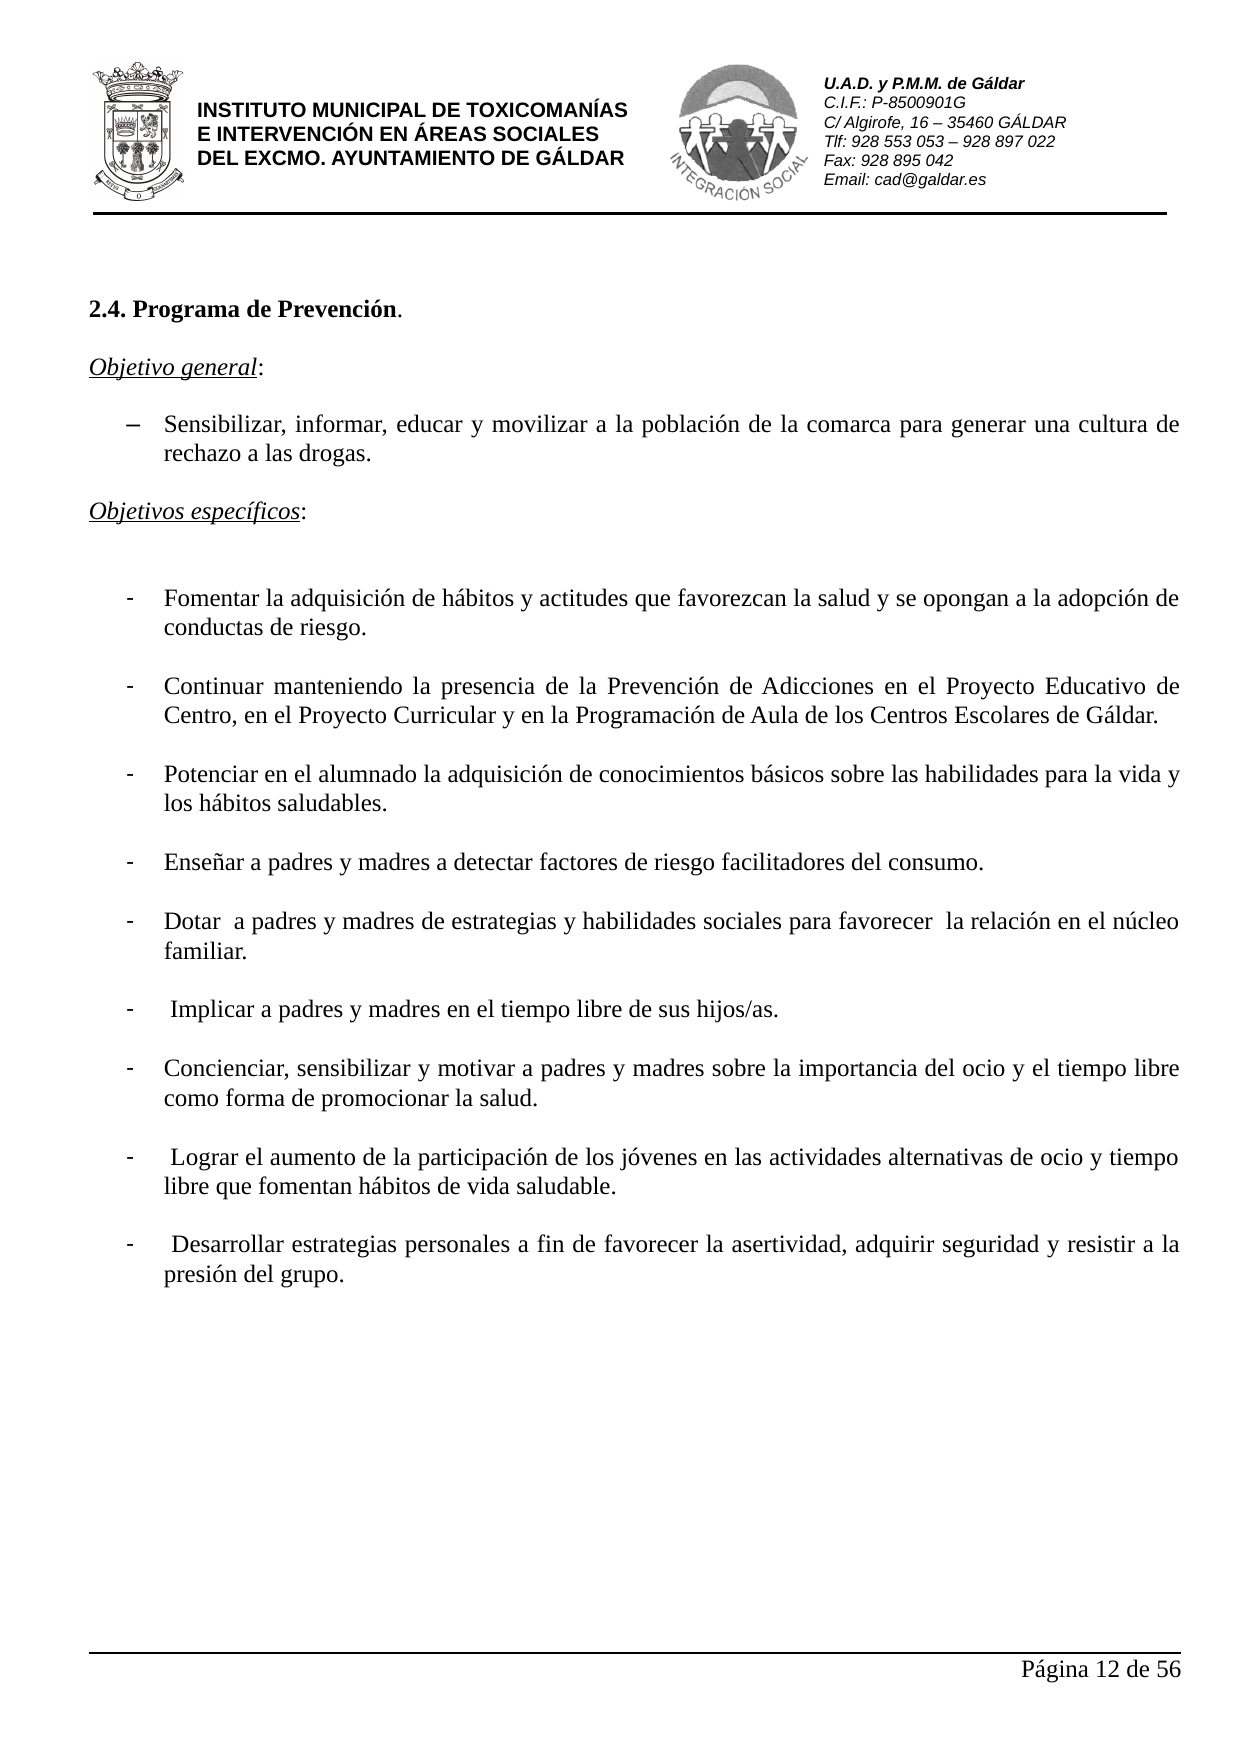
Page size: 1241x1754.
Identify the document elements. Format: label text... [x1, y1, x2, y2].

list Lograr el aumento de la participación de los jóvenes en las actividades alternativas de ocio y tiempo libre que fomentan hábitos de vida saludable. [126, 1141, 1181, 1200]
list Dotar a padres y madres de estrategias y habilidades sociales para favorecer la relación en el núcleo familiar. [126, 905, 1181, 964]
list Desarrollar estrategias personales a fin de favorecer la asertividad, adquirir seguridad y resistir a la presión del grupo. [126, 1229, 1181, 1288]
text 2.4. Programa de Prevención. [88, 294, 1181, 323]
list Continuar manteniendo la presencia de la Prevención de Adicciones en el Proyecto Educativo de Centro, en el Proyecto Curricular y en la Programación de Aula de los Centros Escolares de Gáldar. [126, 670, 1181, 729]
list Fomentar la adquisición de hábitos y actitudes que favorezcan la salud y se opongan a la adopción de conductas de riesgo. [126, 582, 1181, 641]
list Potenciar en el alumnado la adquisición de conocimientos básicos sobre las habilidades para la vida y los hábitos saludables. [126, 758, 1181, 817]
text Objetivo general: [88, 352, 1181, 381]
list Implicar a padres y madres en el tiempo libre de sus hijos/as. [126, 993, 1181, 1024]
picture [92, 62, 184, 201]
list Concienciar, sensibilizar y motivar a padres y madres sobre la importancia del ocio y el tiempo libre como forma de promocionar la salud. [126, 1053, 1181, 1112]
text Objetivos específicos: [88, 496, 1181, 524]
list Enseñar a padres y madres a detectar factores de riesgo facilitadores del consumo. [126, 846, 1181, 877]
list Sensibilizar, informar, educar y movilizar a la población de la comarca para generar una cultura de rechazo a las drogas. [126, 409, 1181, 467]
